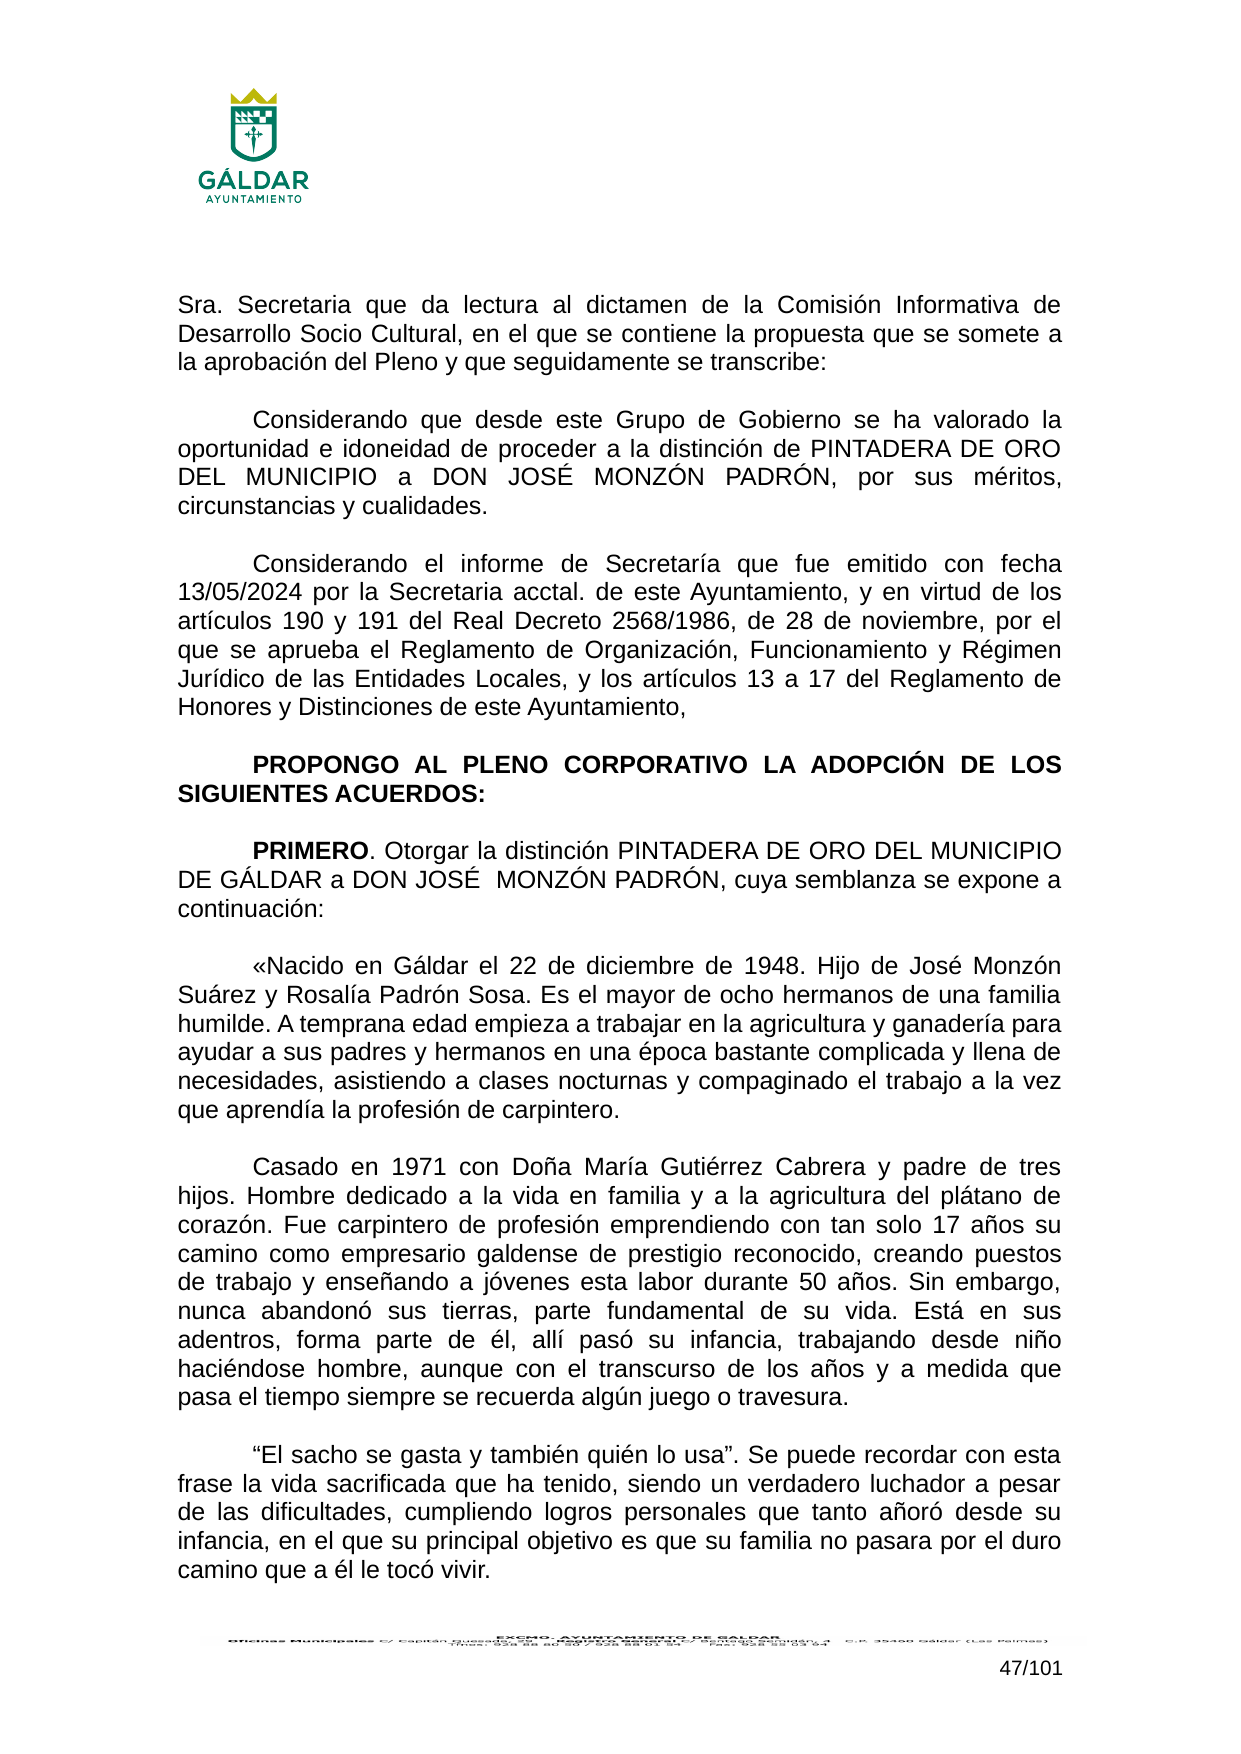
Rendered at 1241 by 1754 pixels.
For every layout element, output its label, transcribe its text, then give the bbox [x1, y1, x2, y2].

text PROPONGO AL PLENO CORPORATIVO LA ADOPCIÓN DE LOS SIGUIENTES ACUERDOS: [177, 750, 1063, 807]
text Casado en 1971 con Doña María Gutiérrez Cabrera y padre de tres hijos. Hombre dedicado a la vida en familia y a la agricultura del plátano de corazón. Fue carpintero de profesión emprendiendo con tan solo 17 años su camino como empresario galdense de prestigio reconocido, creando puestos de trabajo y enseñando a jóvenes esta labor durante 50 años. Sin embargo, nunca abandonó sus tierras, parte fundamental de su vida. Está en sus adentros, forma parte de él, allí pasó su infancia, trabajando desde niño haciéndose hombre, aunque con el transcurso de los años y a medida que pasa el tiempo siempre se recuerda algún juego o travesura. [177, 1152, 1063, 1411]
text Sra. Secretaria que da lectura al dictamen de la Comisión Informativa de Desarrollo Socio Cultural, en el que se contiene la propuesta que se somete a la aprobación del Pleno y que seguidamente se transcribe: [177, 290, 1063, 376]
text «Nacido en Gáldar el 22 de diciembre de 1948. Hijo de José Monzón Suárez y Rosalía Padrón Sosa. Es el mayor de ocho hermanos de una familia humilde. A temprana edad empieza a trabajar en la agricultura y ganadería para ayudar a sus padres y hermanos en una época bastante complicada y llena de necesidades, asistiendo a clases nocturnas y compaginado el trabajo a la vez que aprendía la profesión de carpintero. [177, 951, 1063, 1124]
picture [181, 73, 325, 217]
text “El sacho se gasta y también quién lo usa”. Se puede recordar con esta frase la vida sacrificada que ha tenido, siendo un verdadero luchador a pesar de las dificultades, cumpliendo logros personales que tanto añoró desde su infancia, en el que su principal objetivo es que su familia no pasara por el duro camino que a él le tocó vivir. [177, 1440, 1063, 1584]
text Considerando el informe de Secretaría que fue emitido con fecha 13/05/2024 por la Secretaria acctal. de este Ayuntamiento, y en virtud de los artículos 190 y 191 del Real Decreto 2568/1986, de 28 de noviembre, por el que se aprueba el Reglamento de Organización, Funcionamiento y Régimen Jurídico de las Entidades Locales, y los artículos 13 a 17 del Reglamento de Honores y Distinciones de este Ayuntamiento, [177, 549, 1063, 721]
picture [228, 1636, 1059, 1646]
text Considerando que desde este Grupo de Gobierno se ha valorado la oportunidad e idoneidad de proceder a la distinción de PINTADERA DE ORO DEL MUNICIPIO a DON JOSÉ MONZÓN PADRÓN, por sus méritos, circunstancias y cualidades. [177, 405, 1063, 520]
text PRIMERO. Otorgar la distinción PINTADERA DE ORO DEL MUNICIPIO DE GÁLDAR a DON JOSÉ MONZÓN PADRÓN, cuya semblanza se expone a continuación: [177, 836, 1063, 922]
